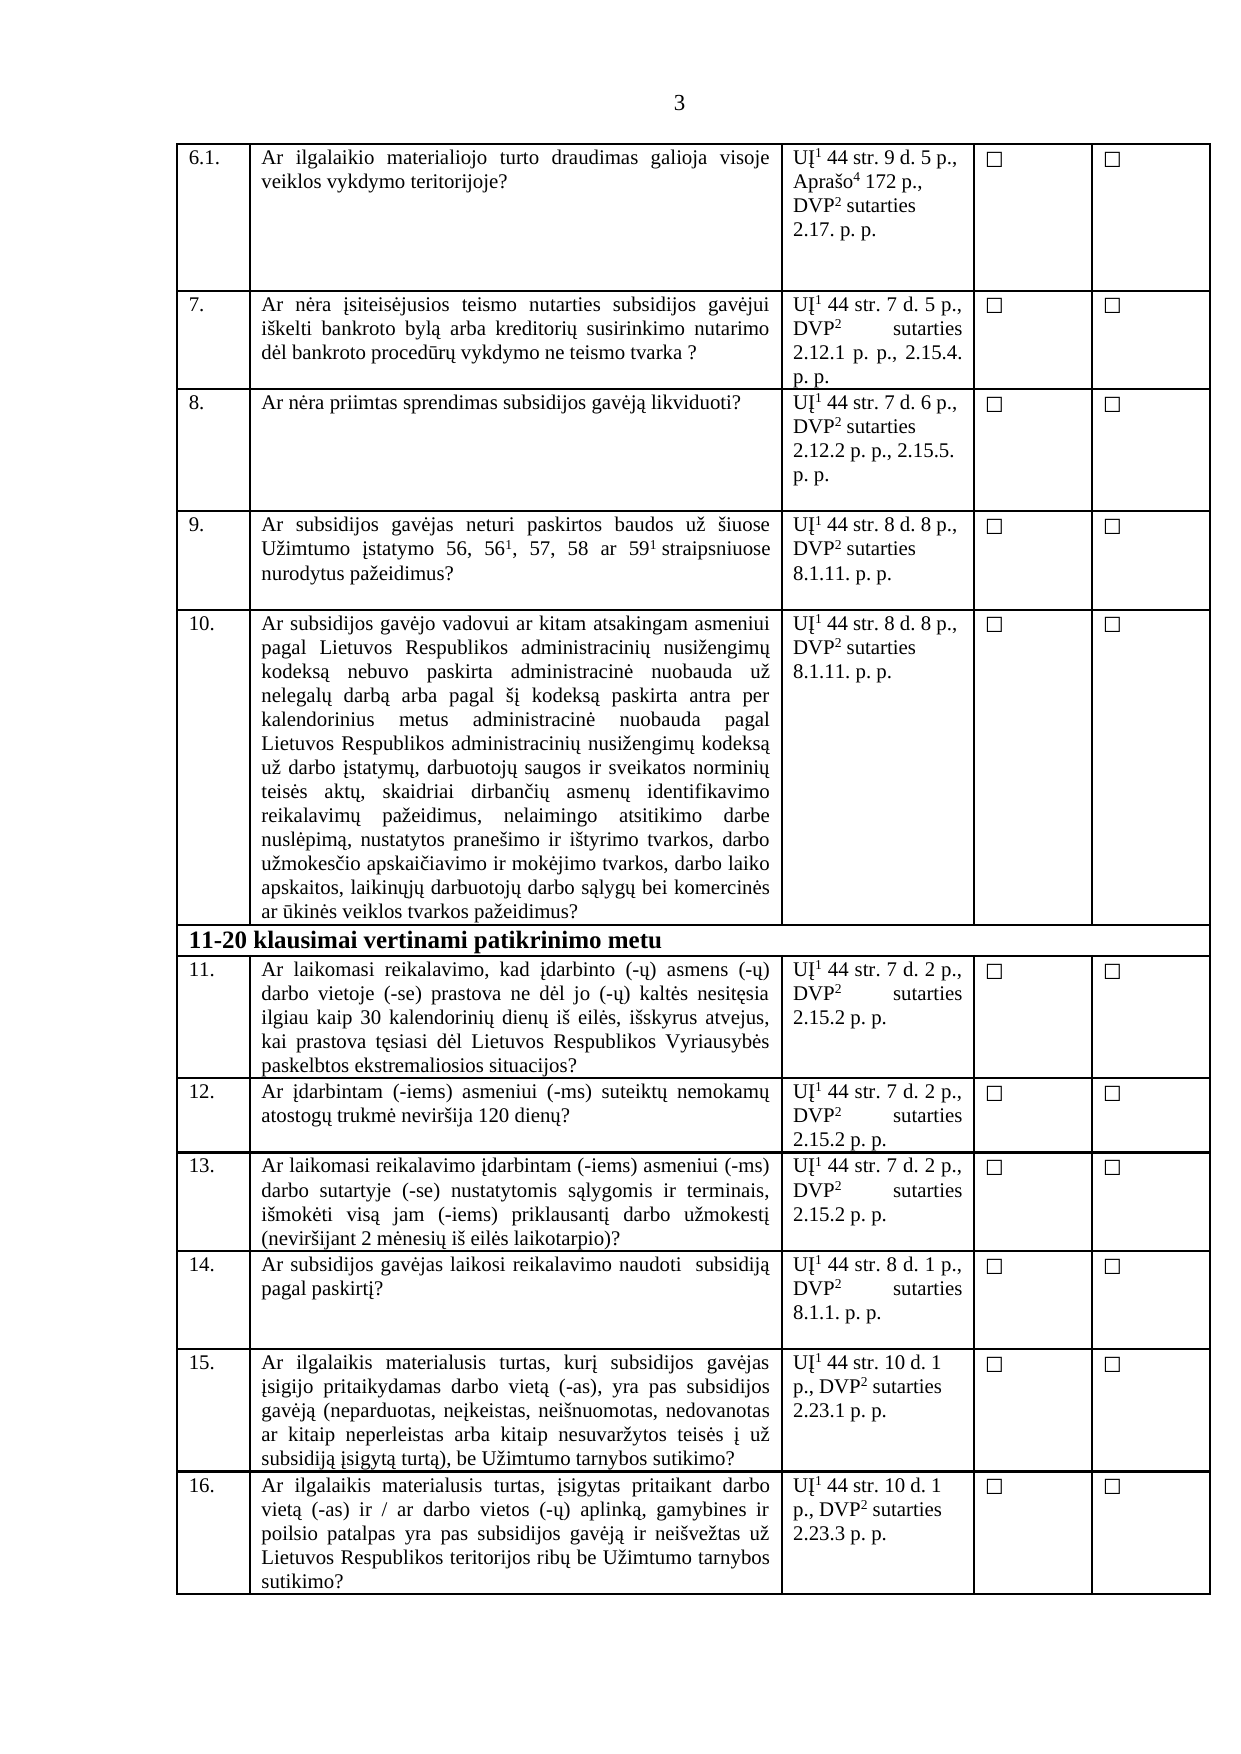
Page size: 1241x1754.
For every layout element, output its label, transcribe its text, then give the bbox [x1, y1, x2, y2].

table_cell Ar subsidijos gavėjas neturi paskirtos baudos už šiuose Užimtumo įstatymo 56, 561, 57, 58 ar 591 straipsniuose nurodytus pažeidimus? [251, 512, 781, 608]
table_cell ☐ [1093, 1350, 1209, 1470]
table_cell Ar subsidijos gavėjo vadovui ar kitam atsakingam asmeniui pagal Lietuvos Respublikos administracinių nusižengimų kodeksą nebuvo paskirta administracinė nuobauda už nelegalų darbą arba pagal šį kodeksą paskirta antra per kalendorinius metus administracinė nuobauda pagal Lietuvos Respublikos administracinių nusižengimų kodeksą už darbo įstatymų, darbuotojų saugos ir sveikatos norminių teisės aktų, skaidriai dirbančių asmenų identifikavimo reikalavimų pažeidimus, nelaimingo atsitikimo darbe nuslėpimą, nustatytos pranešimo ir ištyrimo tvarkos, darbo užmokesčio apskaičiavimo ir mokėjimo tvarkos, darbo laiko apskaitos, laikinųjų darbuotojų darbo sąlygų bei komercinės ar ūkinės veiklos tvarkos pažeidimus? [251, 611, 781, 923]
table_cell UĮ1 44 str. 7 d. 5 p., DVP2 sutarties 2.12.1 p. p., 2.15.4. p. p. [783, 292, 973, 388]
table_cell UĮ1 44 str. 9 d. 5 p., Aprašo4 172 p., DVP2 sutarties 2.17. p. p. [783, 145, 973, 289]
table_cell ☐ [1093, 1154, 1209, 1250]
table_cell ☐ [975, 1079, 1091, 1151]
table_cell 14. [178, 1252, 249, 1348]
table_cell ☐ [1093, 611, 1209, 923]
table_cell ☐ [1093, 512, 1209, 608]
table_cell ☐ [975, 1154, 1091, 1250]
table_cell UĮ1 44 str. 7 d. 2 p., DVP2 sutarties 2.15.2 p. p. [783, 1154, 973, 1250]
table_cell ☐ [975, 1473, 1091, 1593]
table_cell ☐ [975, 390, 1091, 510]
table_cell UĮ1 44 str. 8 d. 8 p., DVP2 sutarties 8.1.11. p. p. [783, 512, 973, 608]
table_cell 8. [178, 390, 249, 510]
table_cell 11. [178, 957, 249, 1077]
table_cell 10. [178, 611, 249, 923]
table_cell 16. [178, 1473, 249, 1593]
table_cell UĮ1 44 str. 10 d. 1 p., DVP2 sutarties 2.23.1 p. p. [783, 1350, 973, 1470]
table_cell ☐ [1093, 1252, 1209, 1348]
table_cell Ar ilgalaikis materialusis turtas, įsigytas pritaikant darbo vietą (-as) ir / ar darbo vietos (-ų) aplinką, gamybines ir poilsio patalpas yra pas subsidijos gavėją ir neišvežtas už Lietuvos Respublikos teritorijos ribų be Užimtumo tarnybos sutikimo? [251, 1473, 781, 1593]
table_cell ☐ [975, 957, 1091, 1077]
table_cell 6.1. [178, 145, 249, 289]
table_cell UĮ1 44 str. 7 d. 6 p., DVP2 sutarties 2.12.2 p. p., 2.15.5. p. p. [783, 390, 973, 510]
table_cell ☐ [975, 1252, 1091, 1348]
table_cell ☐ [975, 1350, 1091, 1470]
table_cell ☐ [975, 145, 1091, 289]
table_cell UĮ1 44 str. 7 d. 2 p., DVP2 sutarties 2.15.2 p. p. [783, 1079, 973, 1151]
table_cell ☐ [1093, 390, 1209, 510]
table_cell Ar nėra įsiteisėjusios teismo nutarties subsidijos gavėjui iškelti bankroto bylą arba kreditorių susirinkimo nutarimo dėl bankroto procedūrų vykdymo ne teismo tvarka ? [251, 292, 781, 388]
table_cell UĮ1 44 str. 8 d. 1 p., DVP2 sutarties 8.1.1. p. p. [783, 1252, 973, 1348]
table_cell Ar laikomasi reikalavimo, kad įdarbinto (-ų) asmens (-ų) darbo vietoje (-se) prastova ne dėl jo (-ų) kaltės nesitęsia ilgiau kaip 30 kalendorinių dienų iš eilės, išskyrus atvejus, kai prastova tęsiasi dėl Lietuvos Respublikos Vyriausybės paskelbtos ekstremaliosios situacijos? [251, 957, 781, 1077]
table_cell Ar subsidijos gavėjas laikosi reikalavimo naudoti subsidiją pagal paskirtį? [251, 1252, 781, 1348]
table_cell 15. [178, 1350, 249, 1470]
table_cell ☐ [1093, 292, 1209, 388]
table_cell ☐ [1093, 145, 1209, 289]
table_cell UĮ1 44 str. 10 d. 1 p., DVP2 sutarties 2.23.3 p. p. [783, 1473, 973, 1593]
table_cell UĮ1 44 str. 7 d. 2 p., DVP2 sutarties 2.15.2 p. p. [783, 957, 973, 1077]
table_cell ☐ [1093, 957, 1209, 1077]
table_cell ☐ [1093, 1473, 1209, 1593]
table_cell 11-20 klausimai vertinami patikrinimo metu [178, 926, 1209, 955]
table_cell ☐ [975, 292, 1091, 388]
table_cell 7. [178, 292, 249, 388]
table_cell Ar įdarbintam (-iems) asmeniui (-ms) suteiktų nemokamų atostogų trukmė neviršija 120 dienų? [251, 1079, 781, 1151]
table_cell ☐ [1093, 1079, 1209, 1151]
table_cell UĮ1 44 str. 8 d. 8 p., DVP2 sutarties 8.1.11. p. p. [783, 611, 973, 923]
table_cell Ar nėra priimtas sprendimas subsidijos gavėją likviduoti? [251, 390, 781, 510]
table_cell Ar laikomasi reikalavimo įdarbintam (-iems) asmeniui (-ms) darbo sutartyje (-se) nustatytomis sąlygomis ir terminais, išmokėti visą jam (-iems) priklausantį darbo užmokestį (neviršijant 2 mėnesių iš eilės laikotarpio)? [251, 1154, 781, 1250]
table_cell 9. [178, 512, 249, 608]
table_cell Ar ilgalaikis materialusis turtas, kurį subsidijos gavėjas įsigijo pritaikydamas darbo vietą (-as), yra pas subsidijos gavėją (neparduotas, neįkeistas, neišnuomotas, nedovanotas ar kitaip neperleistas arba kitaip nesuvaržytos teisės į už subsidiją įsigytą turtą), be Užimtumo tarnybos sutikimo? [251, 1350, 781, 1470]
table_cell ☐ [975, 611, 1091, 923]
table_cell Ar ilgalaikio materialiojo turto draudimas galioja visoje veiklos vykdymo teritorijoje? [251, 145, 781, 289]
table_cell 12. [178, 1079, 249, 1151]
table_cell 13. [178, 1154, 249, 1250]
table_cell ☐ [975, 512, 1091, 608]
